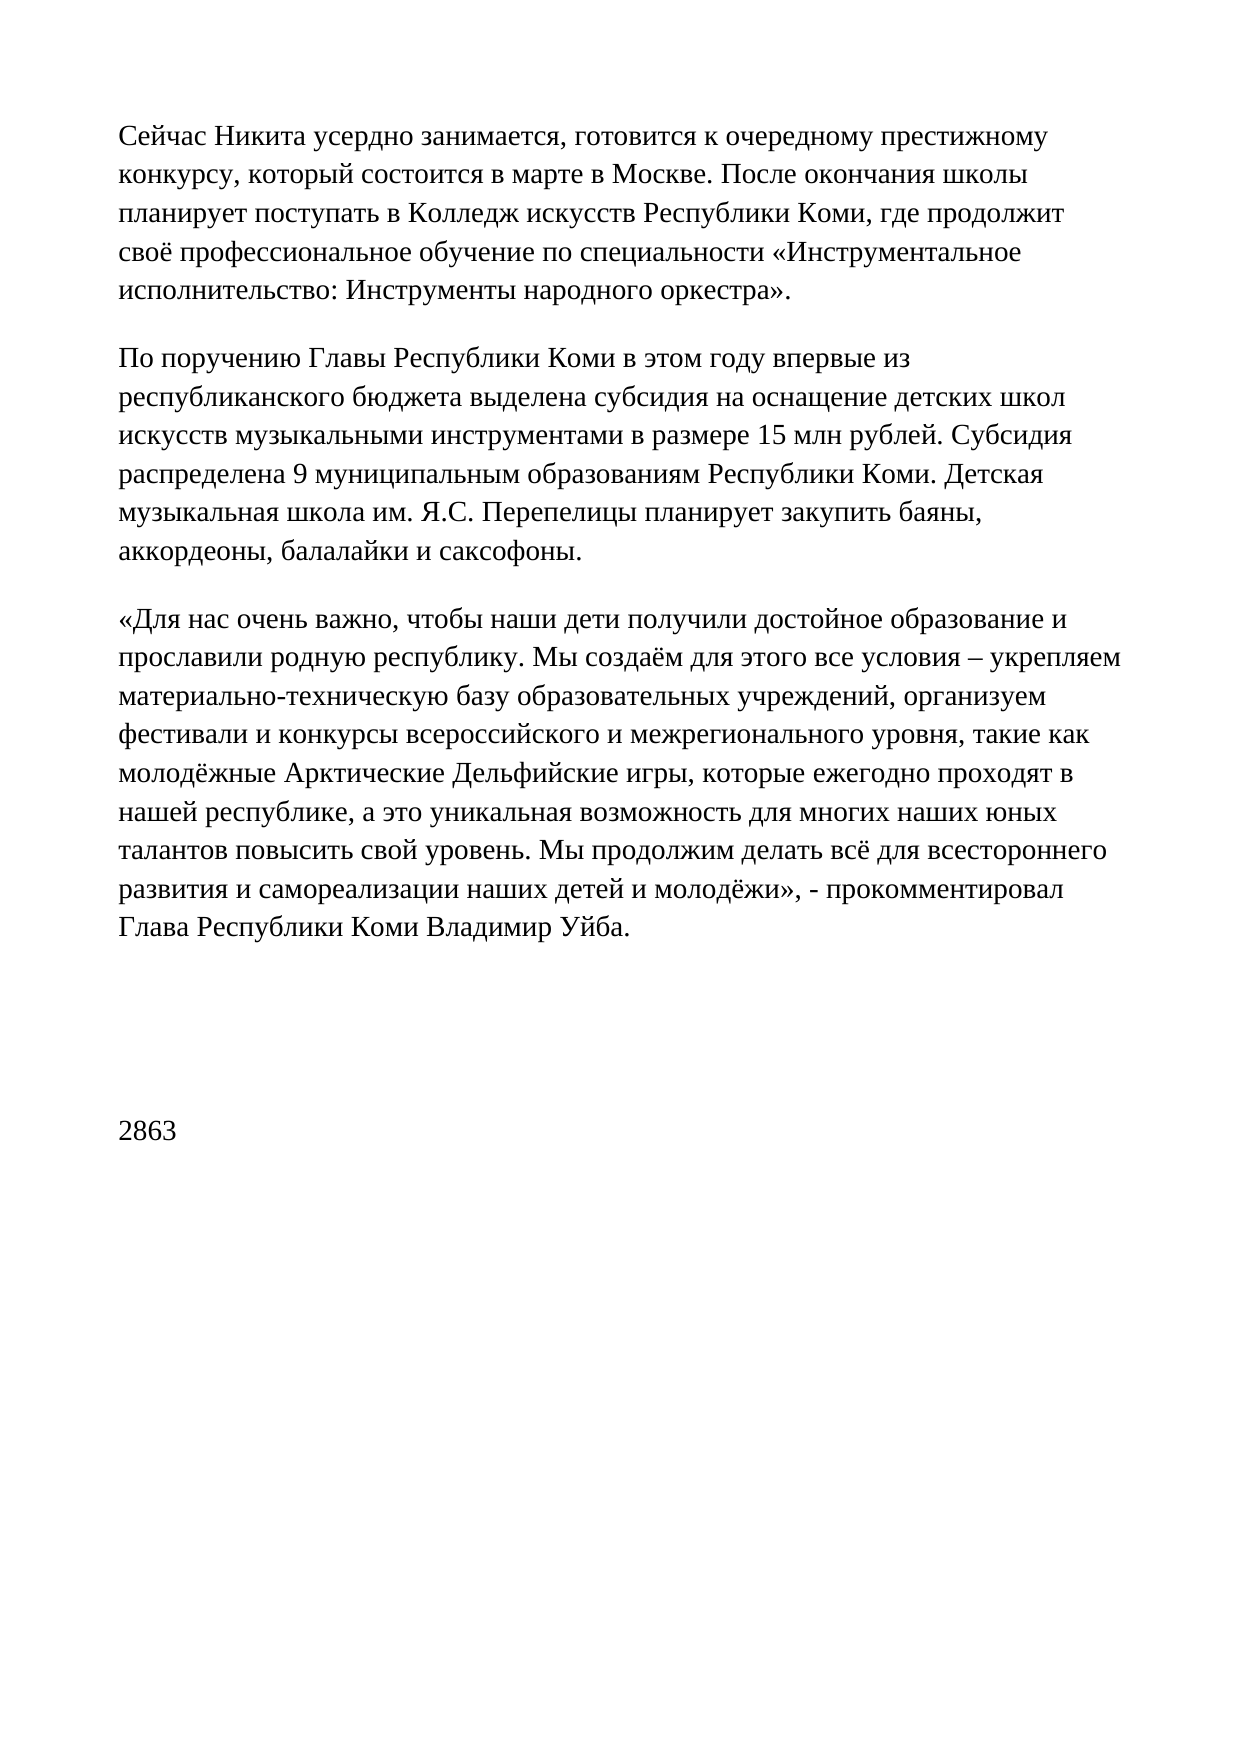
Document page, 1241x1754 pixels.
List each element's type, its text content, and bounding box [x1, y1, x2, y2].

text По поручению Главы Республики Коми в этом году впервые из республиканского бюджета выделена субсидия на оснащение детских школ искусств музыкальными инструментами в размере 15 млн рублей. Субсидия распределена 9 муниципальным образованиям Республики Коми. Детская музыкальная школа им. Я.С. Перепелицы планирует закупить баяны, аккордеоны, балалайки и саксофоны. [118, 340, 1122, 567]
text Сейчас Никита усердно занимается, готовится к очередному престижному конкурсу, который состоится в марте в Москве. После окончания школы планирует поступать в Колледж искусств Республики Коми, где продолжит своё профессиональное обучение по специальности «Инструментальное исполнительство: Инструменты народного оркестра». [118, 118, 1122, 306]
text «Для нас очень важно, чтобы наши дети получили достойное образование и прославили родную республику. Мы создаём для этого все условия – укрепляем материально-техническую базу образовательных учреждений, организуем фестивали и конкурсы всероссийского и межрегионального уровня, такие как молодёжные Арктические Дельфийские игры, которые ежегодно проходят в нашей республике, а это уникальная возможность для многих наших юных талантов повысить свой уровень. Мы продолжим делать всё для всестороннего развития и самореализации наших детей и молодёжи», - прокомментировал Глава Республики Коми Владимир Уйба. [118, 601, 1122, 943]
text 2863 [118, 1113, 1122, 1147]
